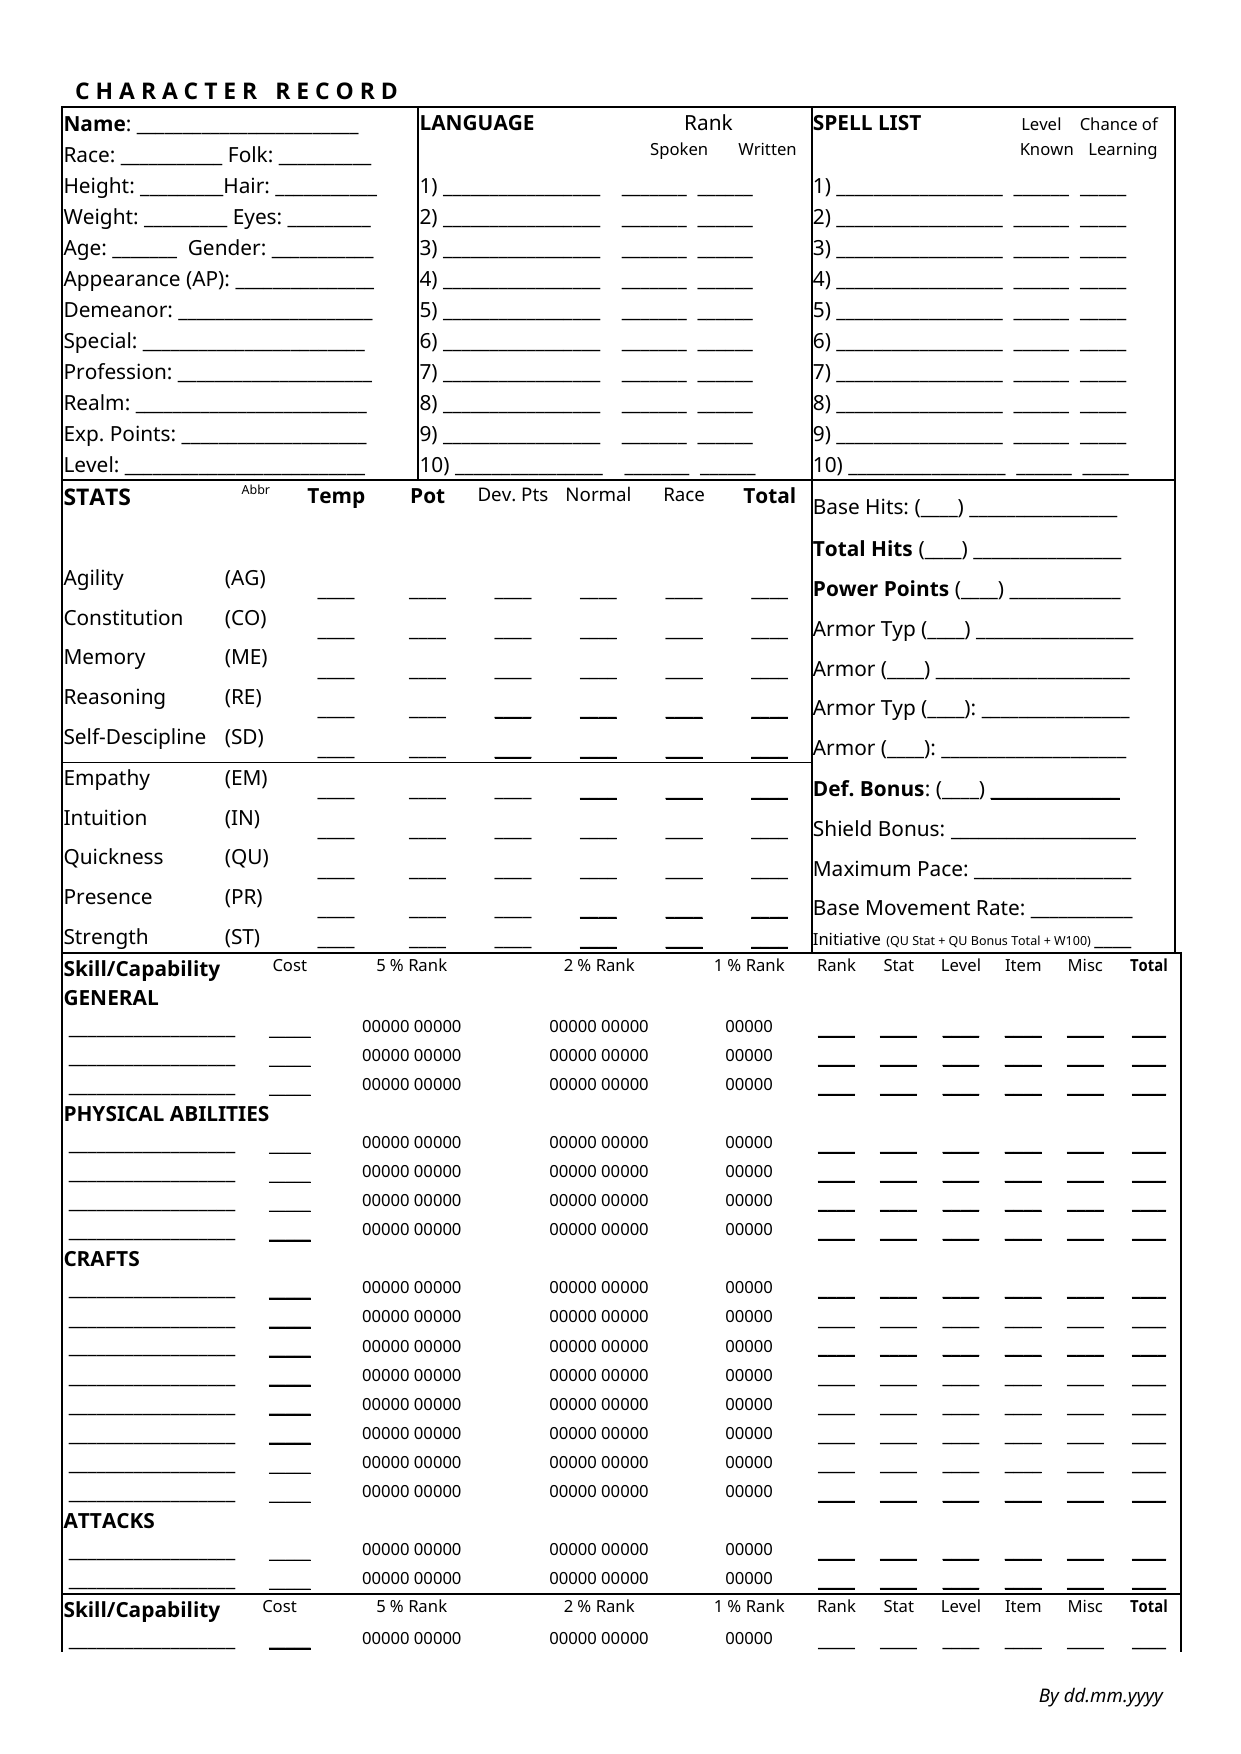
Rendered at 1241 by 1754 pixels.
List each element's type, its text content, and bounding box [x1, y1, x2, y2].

table_cell [867, 1244, 929, 1273]
table_cell ____ [867, 1331, 929, 1360]
table_cell ____ [867, 1302, 929, 1331]
table_cell [261, 982, 317, 1011]
table_cell __________________ [63, 1418, 261, 1447]
table_cell Cost [261, 1595, 317, 1623]
table_cell [1176, 521, 1181, 563]
table_cell ____ [1116, 1011, 1180, 1040]
table_cell ____ [991, 1040, 1054, 1069]
table_cell Memory [63, 643, 223, 682]
table_cell _____ [261, 1389, 317, 1418]
table_cell 00000 00000 [505, 1040, 692, 1069]
table_cell _____ [261, 1623, 317, 1652]
table_cell ____ [1116, 1302, 1180, 1331]
table_cell Stat [867, 1595, 929, 1623]
table_cell __________________ [63, 1040, 261, 1069]
table_cell 00000 00000 [505, 1128, 692, 1157]
table_cell 9) _________________ _______ ______ [419, 417, 811, 448]
table_cell ____ [470, 643, 555, 682]
table_cell (AG) [224, 563, 287, 603]
table_cell __________________ [63, 1476, 261, 1505]
table_cell 00000 [692, 1273, 805, 1302]
table_cell [1176, 603, 1181, 642]
table_cell 00000 00000 [505, 1447, 692, 1476]
table_cell ____ [1054, 1070, 1116, 1098]
table_cell ____ [287, 682, 384, 722]
table_cell ____ [641, 603, 726, 642]
table_cell Def. Bonus: (____) ______________ [813, 762, 1174, 803]
table_cell [1176, 803, 1181, 842]
table_cell ____ [1116, 1040, 1180, 1069]
table_cell [1176, 355, 1181, 386]
table_cell [317, 1244, 505, 1273]
table_cell ____ [929, 1040, 991, 1069]
table_cell ____ [470, 843, 555, 882]
table_cell ____ [867, 1070, 929, 1098]
table_cell __________________ [63, 1157, 261, 1186]
table_cell 00000 [692, 1070, 805, 1098]
table_cell Strength [63, 922, 223, 952]
table_cell 00000 [692, 1186, 805, 1215]
table_cell [692, 1244, 805, 1273]
table_cell __________________ [63, 1011, 261, 1040]
table_cell ____ [726, 803, 811, 842]
table_cell ____ [1054, 1273, 1116, 1302]
table_cell _____ [261, 1273, 317, 1302]
table_cell 00000 [692, 1447, 805, 1476]
table_cell 00000 00000 [317, 1389, 505, 1418]
table_cell 00000 00000 [505, 1011, 692, 1040]
table_cell 00000 [692, 1476, 805, 1505]
table_cell 00000 00000 [317, 1418, 505, 1447]
table_cell (EM) [224, 763, 287, 803]
table_cell ____ [1054, 1128, 1116, 1157]
table_cell 00000 00000 [505, 1215, 692, 1244]
table_cell Height: _________Hair: ___________ [63, 168, 417, 199]
table_cell (ME) [224, 643, 287, 682]
table_cell ____ [1116, 1418, 1180, 1447]
table_cell ____ [555, 682, 641, 722]
table_cell 00000 00000 [317, 1011, 505, 1040]
table_cell ____ [867, 1128, 929, 1157]
table_cell _____ [261, 1186, 317, 1215]
table_cell 10) ________________ _______ ______ [419, 448, 811, 479]
table_cell ____ [991, 1389, 1054, 1418]
table_cell 00000 00000 [505, 1564, 692, 1593]
table_cell 00000 [692, 1302, 805, 1331]
table_cell Cost [261, 954, 317, 982]
table_cell ____ [929, 1360, 991, 1389]
table_cell ____ [1054, 1215, 1116, 1244]
table_cell Maximum Pace: _________________ [813, 843, 1174, 882]
table_cell 00000 [692, 1215, 805, 1244]
table_cell ____ [929, 1389, 991, 1418]
table_cell ____ [991, 1418, 1054, 1447]
table_cell ____ [929, 1070, 991, 1098]
table_cell ____ [991, 1186, 1054, 1215]
table_cell ____ [1116, 1186, 1180, 1215]
table_cell Temp [287, 481, 384, 563]
table_cell ____ [1116, 1070, 1180, 1098]
table_cell _____ [261, 1360, 317, 1389]
table_cell ____ [1116, 1476, 1180, 1505]
table_cell 00000 00000 [317, 1564, 505, 1593]
table_cell ____ [805, 1302, 867, 1331]
table_cell ____ [867, 1360, 929, 1389]
table_cell 9) __________________ ______ _____ [813, 417, 1174, 448]
table_cell [1176, 682, 1181, 722]
table_cell ____ [867, 1535, 929, 1563]
table_cell Empathy [63, 763, 223, 803]
table_cell 00000 00000 [505, 1418, 692, 1447]
table_cell ____ [991, 1215, 1054, 1244]
table_cell ____ [805, 1215, 867, 1244]
table_cell ____ [1054, 1476, 1116, 1505]
table_cell [1176, 762, 1181, 803]
table_cell Spoken Written [419, 137, 811, 168]
table_cell [1176, 643, 1181, 682]
table_cell Intuition [63, 803, 223, 842]
table_cell [805, 1099, 867, 1128]
table_cell ____ [287, 763, 384, 803]
table_cell _____ [261, 1157, 317, 1186]
table_cell ____ [805, 1157, 867, 1186]
table_cell ____ [287, 922, 384, 952]
table_cell ____ [867, 1011, 929, 1040]
table_cell [505, 1099, 692, 1128]
table_cell [1176, 843, 1181, 882]
table_cell ____ [991, 1070, 1054, 1098]
table_cell [991, 1099, 1054, 1128]
table_cell ____ [1054, 1040, 1116, 1069]
table_cell 4) __________________ ______ _____ [813, 261, 1174, 293]
table_cell ____ [991, 1535, 1054, 1563]
table_cell 00000 00000 [505, 1070, 692, 1098]
table_cell 00000 00000 [317, 1273, 505, 1302]
table_cell ____ [1054, 1331, 1116, 1360]
table_cell ____ [867, 1186, 929, 1215]
table_cell [1176, 386, 1181, 417]
table_cell __________________ [63, 1564, 261, 1593]
table_cell ____ [641, 803, 726, 842]
table_cell 4) _________________ _______ ______ [419, 261, 811, 293]
table_cell STATS [63, 481, 223, 563]
table_cell ____ [1116, 1215, 1180, 1244]
table_cell [1054, 982, 1116, 1011]
table_cell _____ [261, 1418, 317, 1447]
table_cell 00000 00000 [505, 1623, 692, 1652]
table_cell ____ [805, 1476, 867, 1505]
table_cell [1116, 982, 1180, 1011]
table_cell 00000 00000 [505, 1302, 692, 1331]
table_cell ____ [555, 563, 641, 603]
table_cell ____ [867, 1389, 929, 1418]
table_cell 3) __________________ ______ _____ [813, 230, 1174, 261]
table_cell ____ [929, 1128, 991, 1157]
table_cell Special: ________________________ [63, 324, 417, 355]
table_cell [867, 982, 929, 1011]
table_cell [1116, 1505, 1180, 1534]
table_cell [1176, 882, 1181, 922]
table_cell ____ [867, 1418, 929, 1447]
table_cell CRAFTS [63, 1244, 261, 1273]
table_cell Total [1116, 954, 1180, 982]
table_cell [867, 1099, 929, 1128]
table_cell 00000 00000 [505, 1535, 692, 1563]
table_cell __________________ [63, 1070, 261, 1098]
table_cell ____ [867, 1476, 929, 1505]
table_cell Dev. Pts [470, 481, 555, 563]
table_cell ____ [555, 922, 641, 952]
table_cell [991, 1505, 1054, 1534]
table_cell 00000 00000 [505, 1186, 692, 1215]
table_cell ____ [991, 1011, 1054, 1040]
table_cell [1176, 261, 1181, 293]
table_cell ____ [384, 763, 469, 803]
table_cell 6) __________________ ______ _____ [813, 324, 1174, 355]
table_cell Realm: _________________________ [63, 386, 417, 417]
table_cell Exp. Points: ____________________ [63, 417, 417, 448]
table_cell Misc [1054, 1595, 1116, 1623]
table_cell ____ [929, 1215, 991, 1244]
table_cell Level [929, 954, 991, 982]
table_cell [1176, 448, 1181, 479]
table_cell ____ [555, 763, 641, 803]
table_cell ____ [287, 843, 384, 882]
table_cell 00000 [692, 1011, 805, 1040]
table_cell Level [929, 1595, 991, 1623]
table_cell ____ [1054, 1447, 1116, 1476]
table_cell [867, 1505, 929, 1534]
table_cell ____ [805, 1186, 867, 1215]
table_cell 00000 00000 [505, 1360, 692, 1389]
table_cell [692, 1505, 805, 1534]
table_cell ____ [991, 1623, 1054, 1652]
table_cell ____ [555, 603, 641, 642]
table_cell PHYSICAL ABILITIES [63, 1099, 317, 1128]
table_cell __________________ [63, 1389, 261, 1418]
table_cell GENERAL [63, 982, 261, 1011]
table_cell Base Movement Rate: ___________ [813, 882, 1174, 922]
table_cell Stat [867, 954, 929, 982]
table_cell 8) __________________ ______ _____ [813, 386, 1174, 417]
table_cell 00000 00000 [317, 1447, 505, 1476]
table_cell ____ [641, 563, 726, 603]
table_cell ____ [805, 1418, 867, 1447]
table_cell 8) _________________ _______ ______ [419, 386, 811, 417]
table_cell ____ [1054, 1186, 1116, 1215]
table_cell [692, 982, 805, 1011]
table_cell ____ [287, 563, 384, 603]
table_cell ____ [1116, 1331, 1180, 1360]
table_cell Item [991, 954, 1054, 982]
table_cell 5) _________________ _______ ______ [419, 293, 811, 324]
table_cell ____ [991, 1157, 1054, 1186]
table_cell (RE) [224, 682, 287, 722]
table_cell [505, 1244, 692, 1273]
table_cell 00000 00000 [317, 1157, 505, 1186]
table_cell ____ [991, 1128, 1054, 1157]
table_cell ____ [470, 682, 555, 722]
table_cell 6) _________________ _______ ______ [419, 324, 811, 355]
table_cell Pot [384, 481, 469, 563]
table_cell ____ [555, 803, 641, 842]
table_cell [991, 1244, 1054, 1273]
table_cell ____ [929, 1447, 991, 1476]
table_header [1176, 106, 1181, 137]
table_cell ____ [1054, 1418, 1116, 1447]
table_cell ____ [470, 803, 555, 842]
table_cell ____ [726, 922, 811, 952]
table_cell ____ [1116, 1157, 1180, 1186]
table_cell __________________ [63, 1447, 261, 1476]
table_cell 00000 00000 [317, 1215, 505, 1244]
table_cell 00000 00000 [505, 1273, 692, 1302]
table_cell 00000 00000 [317, 1331, 505, 1360]
table_cell __________________ [63, 1128, 261, 1157]
table_cell [261, 1244, 317, 1273]
table_cell 1) _________________ _______ ______ [419, 168, 811, 199]
table_cell ____ [805, 1070, 867, 1098]
table_cell (IN) [224, 803, 287, 842]
table_cell ____ [805, 1273, 867, 1302]
table_cell [317, 1505, 505, 1534]
table_cell ____ [555, 882, 641, 922]
table_cell ____ [991, 1331, 1054, 1360]
table_cell ____ [991, 1447, 1054, 1476]
table_cell ____ [805, 1535, 867, 1563]
table_cell ____ [805, 1360, 867, 1389]
table_cell ____ [726, 682, 811, 722]
table_cell ____ [726, 563, 811, 603]
table_cell [1054, 1505, 1116, 1534]
table_cell [1176, 137, 1181, 168]
table_cell Armor (____): ____________________ [813, 722, 1174, 762]
table_cell Rank [805, 1595, 867, 1623]
table_cell ____ [470, 603, 555, 642]
table_cell ____ [641, 682, 726, 722]
table_cell [1116, 1244, 1180, 1273]
table_cell ____ [726, 722, 811, 762]
table_cell ____ [384, 563, 469, 603]
table_cell [692, 1099, 805, 1128]
table_cell ____ [1116, 1447, 1180, 1476]
table_cell ____ [384, 682, 469, 722]
table_cell [929, 1505, 991, 1534]
table_cell [1176, 168, 1181, 199]
table_cell 00000 00000 [317, 1476, 505, 1505]
table_cell ____ [867, 1623, 929, 1652]
table_cell ____ [1116, 1564, 1180, 1593]
table_cell 2 % Rank [505, 1595, 692, 1623]
table_cell ____ [726, 763, 811, 803]
table_cell Race [641, 481, 726, 563]
table_cell 00000 [692, 1040, 805, 1069]
table_cell ____ [384, 882, 469, 922]
table_cell ____ [805, 1040, 867, 1069]
table_cell ____ [991, 1360, 1054, 1389]
table_cell _____ [261, 1535, 317, 1563]
table_cell ____ [929, 1623, 991, 1652]
table_cell _____ [261, 1476, 317, 1505]
table_cell ____ [1054, 1389, 1116, 1418]
table_cell [805, 1505, 867, 1534]
table_cell ____ [1054, 1535, 1116, 1563]
table_cell 2) _________________ _______ ______ [419, 199, 811, 230]
table_cell 00000 00000 [505, 1331, 692, 1360]
table_cell ____ [929, 1418, 991, 1447]
table_cell _____ [261, 1331, 317, 1360]
table_cell Item [991, 1595, 1054, 1623]
table_cell ____ [1116, 1535, 1180, 1563]
table_cell Demeanor: _____________________ [63, 293, 417, 324]
table_cell 2) __________________ ______ _____ [813, 199, 1174, 230]
table_cell 00000 00000 [317, 1128, 505, 1157]
table_cell ____ [1054, 1360, 1116, 1389]
table_cell ____ [867, 1215, 929, 1244]
table_cell ____ [991, 1302, 1054, 1331]
table_cell __________________ [63, 1186, 261, 1215]
table_cell ____ [726, 603, 811, 642]
table_cell 1 % Rank [692, 1595, 805, 1623]
table_cell ____ [929, 1331, 991, 1360]
table_cell ____ [1054, 1623, 1116, 1652]
table_cell [1176, 417, 1181, 448]
table_cell Misc [1054, 954, 1116, 982]
table_cell ____ [726, 643, 811, 682]
table_cell ____ [929, 1273, 991, 1302]
table_cell ____ [726, 843, 811, 882]
table_cell 00000 00000 [317, 1623, 505, 1652]
table_cell [261, 1505, 317, 1534]
table_cell [929, 1244, 991, 1273]
table_cell 5 % Rank [317, 954, 505, 982]
table_cell Profession: _____________________ [63, 355, 417, 386]
table_cell [505, 1505, 692, 1534]
table_cell [1176, 922, 1181, 952]
table_cell [991, 982, 1054, 1011]
table_cell ____ [384, 803, 469, 842]
table_cell [929, 982, 991, 1011]
table_cell ____ [641, 922, 726, 952]
table_cell Self-Descipline [63, 722, 223, 762]
table_cell [929, 1099, 991, 1128]
table_cell Abbr [224, 481, 287, 563]
table_cell ____ [287, 603, 384, 642]
table_cell [1176, 722, 1181, 762]
table_cell [1176, 479, 1181, 521]
table_cell ____ [287, 722, 384, 762]
table_cell ____ [641, 722, 726, 762]
table_cell ____ [867, 1040, 929, 1069]
table_cell _____ [261, 1070, 317, 1098]
table_cell 00000 [692, 1331, 805, 1360]
table_cell [1054, 1099, 1116, 1128]
table_cell Power Points (____) ____________ [813, 563, 1174, 603]
table_cell __________________ [63, 1215, 261, 1244]
table_cell [1176, 230, 1181, 261]
table_cell [805, 1244, 867, 1273]
table_cell ____ [929, 1011, 991, 1040]
table_cell 00000 [692, 1128, 805, 1157]
table_cell Armor Typ (____) _________________ [813, 603, 1174, 642]
table_cell 00000 [692, 1389, 805, 1418]
table_cell Known Learning [813, 137, 1174, 168]
table_cell ____ [867, 1157, 929, 1186]
table_cell (SD) [224, 722, 287, 762]
table_cell [1054, 1244, 1116, 1273]
table_cell 7) _________________ _______ ______ [419, 355, 811, 386]
table_cell 1) __________________ ______ _____ [813, 168, 1174, 199]
table_cell ____ [384, 603, 469, 642]
table_cell ____ [384, 843, 469, 882]
table_cell ____ [470, 563, 555, 603]
table_cell [1116, 1099, 1180, 1128]
table_cell Armor Typ (____): ________________ [813, 682, 1174, 722]
subtitle C H A R A C T E R R E C O R D [75, 75, 1162, 106]
table_cell ____ [287, 882, 384, 922]
table_cell 00000 00000 [505, 1157, 692, 1186]
table_cell 00000 [692, 1535, 805, 1563]
table_cell Reasoning [63, 682, 223, 722]
table_cell Shield Bonus: ____________________ [813, 803, 1174, 842]
table_cell ____ [929, 1564, 991, 1593]
table_cell [505, 982, 692, 1011]
table_cell ____ [805, 1447, 867, 1476]
table_header SPELL LIST Level Chance of [813, 108, 1174, 137]
table_cell ____ [287, 803, 384, 842]
table_cell 1 % Rank [692, 954, 805, 982]
table_cell [805, 982, 867, 1011]
table_cell ____ [929, 1535, 991, 1563]
table_cell Level: __________________________ [63, 448, 417, 479]
table_cell Appearance (AP): _______________ [63, 261, 417, 293]
table_cell Presence [63, 882, 223, 922]
table_cell 00000 [692, 1157, 805, 1186]
table_cell [317, 1099, 505, 1128]
table_cell ____ [641, 843, 726, 882]
table_cell 00000 [692, 1623, 805, 1652]
table_cell _____ [261, 1564, 317, 1593]
table_cell Skill/Capability [63, 954, 261, 982]
table_cell ____ [867, 1564, 929, 1593]
table_cell Initiative (QU Stat + QU Bonus Total + W100) ____ [813, 922, 1174, 952]
table_cell __________________ [63, 1535, 261, 1563]
table_cell ____ [805, 1564, 867, 1593]
table_cell __________________ [63, 1623, 261, 1652]
table_cell (ST) [224, 922, 287, 952]
table_cell ____ [384, 722, 469, 762]
table_cell ____ [1116, 1389, 1180, 1418]
table_cell ____ [805, 1389, 867, 1418]
table_cell Total Hits (____) ________________ [813, 521, 1174, 563]
table_cell 5) __________________ ______ _____ [813, 293, 1174, 324]
table_cell 00000 [692, 1418, 805, 1447]
table_cell (QU) [224, 843, 287, 882]
table_cell ____ [384, 922, 469, 952]
table_cell ____ [1116, 1128, 1180, 1157]
table_cell Armor (____) _____________________ [813, 643, 1174, 682]
table_cell _____ [261, 1011, 317, 1040]
table_cell ____ [470, 763, 555, 803]
table_cell (CO) [224, 603, 287, 642]
table_cell ____ [287, 643, 384, 682]
table_cell 00000 00000 [505, 1476, 692, 1505]
table_cell ____ [1054, 1157, 1116, 1186]
table_cell ____ [805, 1331, 867, 1360]
table_cell Quickness [63, 843, 223, 882]
table_cell 3) _________________ _______ ______ [419, 230, 811, 261]
table_cell 10) _________________ ______ _____ [813, 448, 1174, 479]
table_cell _____ [261, 1040, 317, 1069]
table_cell ____ [470, 922, 555, 952]
table_cell ____ [641, 643, 726, 682]
table_cell ____ [867, 1447, 929, 1476]
table_cell Total [726, 481, 811, 563]
table_cell __________________ [63, 1360, 261, 1389]
table_cell ____ [991, 1476, 1054, 1505]
table_cell _____ [261, 1447, 317, 1476]
table_cell 2 % Rank [505, 954, 692, 982]
table_cell __________________ [63, 1273, 261, 1302]
table_cell _____ [261, 1215, 317, 1244]
table_cell 00000 00000 [317, 1186, 505, 1215]
table_cell __________________ [63, 1331, 261, 1360]
table_cell ____ [470, 722, 555, 762]
table_cell Total [1116, 1595, 1180, 1623]
table_cell ____ [805, 1623, 867, 1652]
table_cell 00000 00000 [317, 1360, 505, 1389]
table_cell ____ [1054, 1302, 1116, 1331]
table_cell 00000 00000 [317, 1070, 505, 1098]
table_cell ____ [1054, 1011, 1116, 1040]
table_cell __________________ [63, 1302, 261, 1331]
table_cell 00000 [692, 1564, 805, 1593]
table_cell Base Hits: (____) ________________ [813, 481, 1174, 521]
table_cell ____ [1054, 1564, 1116, 1593]
table_cell ____ [1116, 1360, 1180, 1389]
table_cell 7) __________________ ______ _____ [813, 355, 1174, 386]
table_cell ATTACKS [63, 1505, 261, 1534]
table_cell Constitution [63, 603, 223, 642]
table_cell Normal [555, 481, 641, 563]
table_cell [1176, 293, 1181, 324]
table_cell ____ [384, 643, 469, 682]
table_cell Agility [63, 563, 223, 603]
table_cell 00000 00000 [505, 1389, 692, 1418]
table_cell ____ [991, 1273, 1054, 1302]
table_cell [1176, 324, 1181, 355]
table_cell ____ [555, 722, 641, 762]
table_cell ____ [470, 882, 555, 922]
table_cell [1176, 563, 1181, 603]
table_cell Skill/Capability [63, 1595, 261, 1623]
table_cell ____ [805, 1011, 867, 1040]
table_cell ____ [929, 1157, 991, 1186]
table_cell ____ [929, 1476, 991, 1505]
table_cell ____ [1116, 1623, 1180, 1652]
table_cell ____ [867, 1273, 929, 1302]
table_cell 5 % Rank [317, 1595, 505, 1623]
table_cell [317, 982, 505, 1011]
table_cell ____ [805, 1128, 867, 1157]
table_header LANGUAGE Rank [419, 108, 811, 137]
table_cell Rank [805, 954, 867, 982]
table_cell ____ [929, 1186, 991, 1215]
table_cell _____ [261, 1128, 317, 1157]
table_cell [1176, 199, 1181, 230]
table_cell Race: ___________ Folk: __________ [63, 137, 417, 168]
table_cell ____ [1116, 1273, 1180, 1302]
table_cell ____ [555, 643, 641, 682]
table_cell 00000 [692, 1360, 805, 1389]
table_cell ____ [555, 843, 641, 882]
table_cell (PR) [224, 882, 287, 922]
table_header Name: ________________________ [63, 108, 417, 137]
table_cell 00000 00000 [317, 1302, 505, 1331]
table_cell ____ [641, 763, 726, 803]
table_cell Age: _______ Gender: ___________ [63, 230, 417, 261]
table_cell ____ [641, 882, 726, 922]
table_cell ____ [726, 882, 811, 922]
table_cell ____ [929, 1302, 991, 1331]
table_cell ____ [991, 1564, 1054, 1593]
table_cell _____ [261, 1302, 317, 1331]
table_cell 00000 00000 [317, 1535, 505, 1563]
table_cell Weight: _________ Eyes: _________ [63, 199, 417, 230]
table_cell 00000 00000 [317, 1040, 505, 1069]
